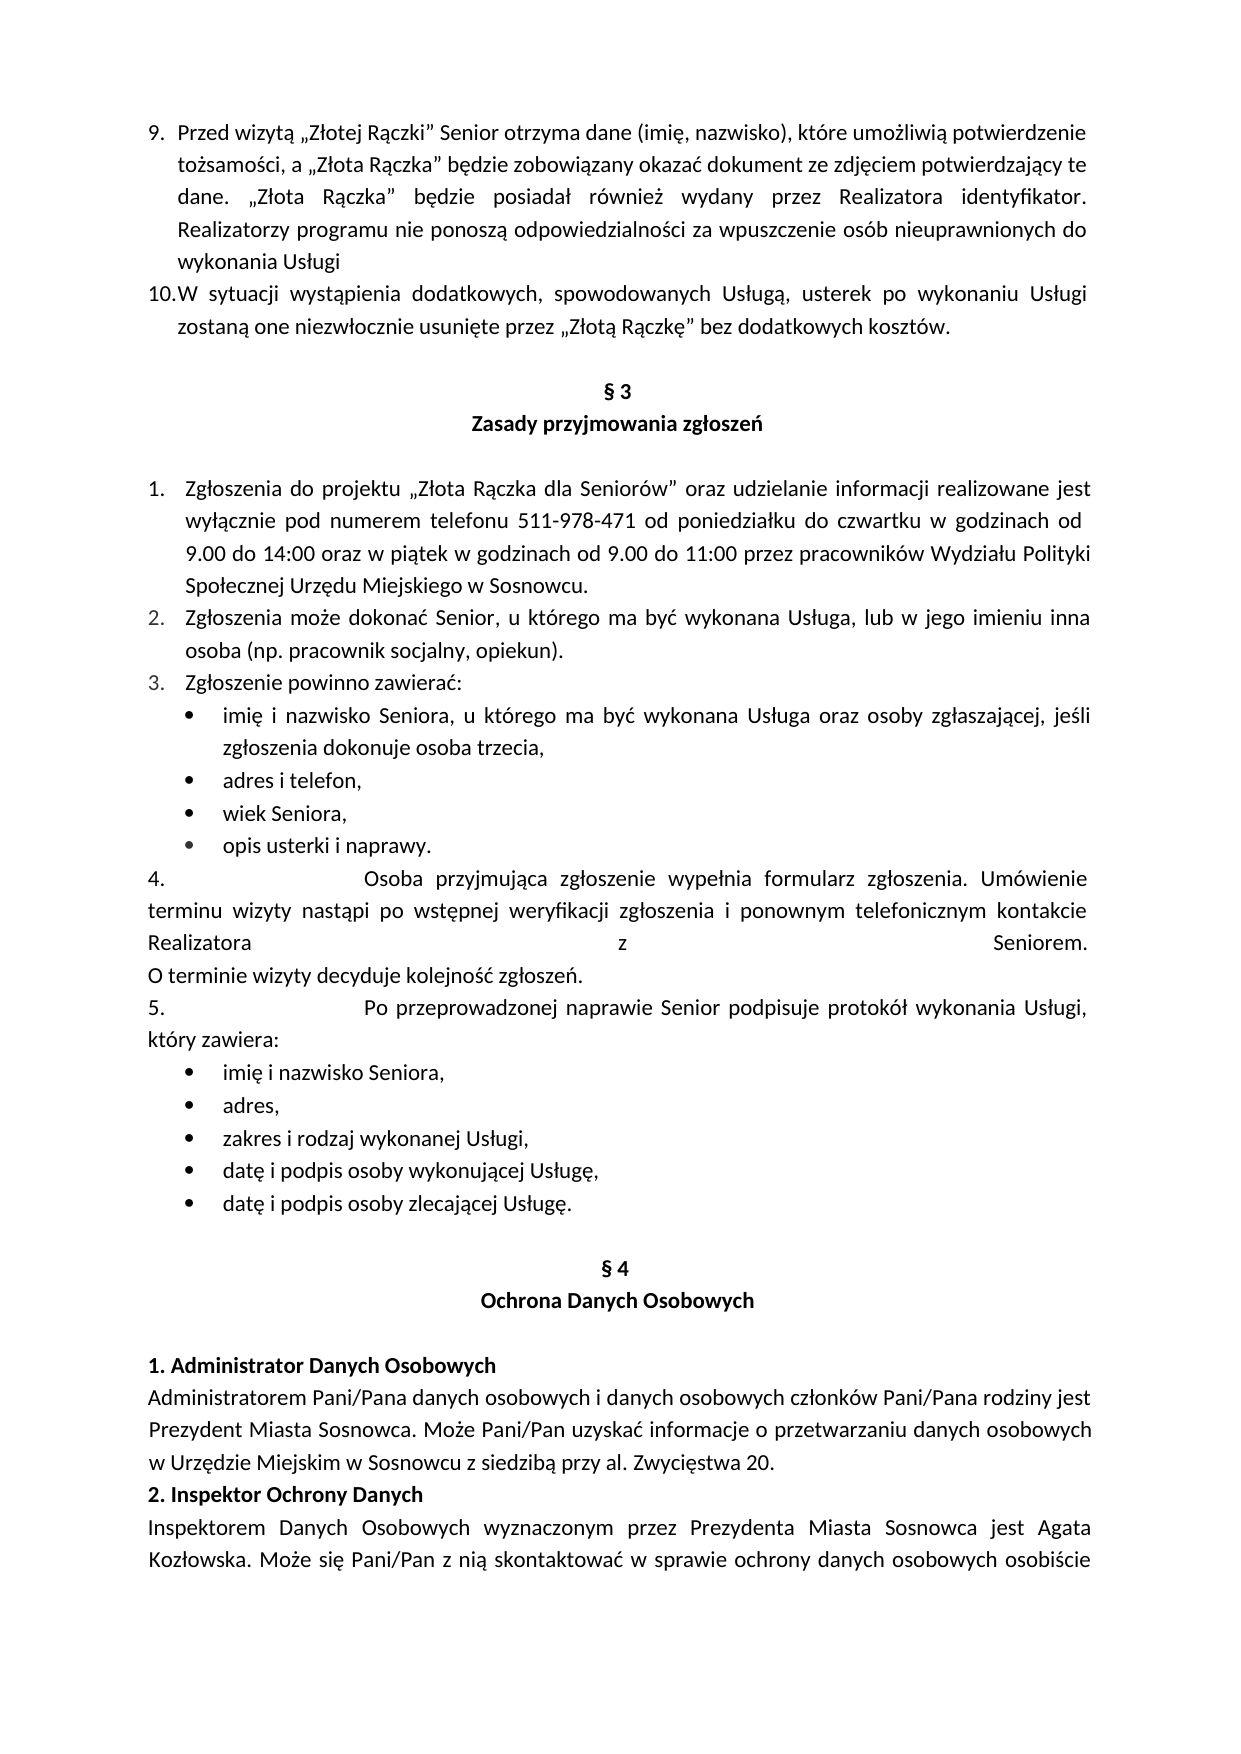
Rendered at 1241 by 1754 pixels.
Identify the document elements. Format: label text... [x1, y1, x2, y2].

list Przed wizytą „Złotej Rączki” Senior otrzyma dane (imię, nazwisko), które umożliwią potwierdzenie tożsamości, a „Złota Rączka” będzie zobowiązany okazać dokument ze zdjęciem potwierdzający te dane. „Złota Rączka” będzie posiadał również wydany przez Realizatora identyfikator. Realizatorzy programu nie ponoszą odpowiedzialności za wpuszczenie osób nieuprawnionych do wykonania Usługi [148, 118, 1088, 275]
list Zgłoszenia może dokonać Senior, u którego ma być wykonana Usługa, lub w jego imieniu inna osoba (np. pracownik socjalny, opiekun). [148, 603, 1092, 664]
text Administratorem Pani/Pana danych osobowych i danych osobowych członków Pani/Pana rodziny jest Prezydent Miasta Sosnowca. Może Pani/Pan uzyskać informacje o przetwarzaniu danych osobowych w Urzędzie Miejskim w Sosnowcu z siedzibą przy al. Zwycięstwa 20. [148, 1383, 1092, 1476]
list adres i telefon, [185, 766, 1092, 794]
list adres, [185, 1091, 1092, 1119]
list datę i podpis osoby wykonującej Usługę, [185, 1156, 1092, 1184]
text Zasady przyjmowania zgłoszeń [148, 409, 1087, 437]
list Zgłoszenie powinno zawierać: [148, 668, 1092, 696]
text Ochrona Danych Osobowych [148, 1286, 1087, 1314]
text 2. Inspektor Ochrony Danych [148, 1480, 1092, 1508]
text § 4 [148, 1254, 1087, 1282]
text 1. Administrator Danych Osobowych [148, 1351, 1092, 1379]
list Po przeprowadzonej naprawie Senior podpisuje protokół wykonania Usługi, który zawiera: [148, 993, 1088, 1054]
text Inspektorem Danych Osobowych wyznaczonym przez Prezydenta Miasta Sosnowca jest Agata Kozłowska. Może się Pani/Pan z nią skontaktować w sprawie ochrony danych osobowych osobiście [148, 1513, 1092, 1573]
list imię i nazwisko Seniora, [185, 1058, 1092, 1086]
list zakres i rodzaj wykonanej Usługi, [185, 1124, 1092, 1152]
list imię i nazwisko Seniora, u którego ma być wykonana Usługa oraz osoby zgłaszającej, jeśli zgłoszenia dokonuje osoba trzecia, [185, 701, 1092, 761]
list Zgłoszenia do projektu „Złota Rączka dla Seniorów” oraz udzielanie informacji realizowane jest wyłącznie pod numerem telefonu 511-978-471 od poniedziałku do czwartku w godzinach od 9.00 do 14:00 oraz w piątek w godzinach od 9.00 do 11:00 przez pracowników Wydziału Polityki Społecznej Urzędu Miejskiego w Sosnowcu. [148, 474, 1092, 599]
list W sytuacji wystąpienia dodatkowych, spowodowanych Usługą, usterek po wykonaniu Usługi zostaną one niezwłocznie usunięte przez „Złotą Rączkę” bez dodatkowych kosztów. [148, 279, 1088, 340]
list opis usterki i naprawy. [185, 831, 1092, 859]
text § 3 [148, 377, 1087, 405]
list wiek Seniora, [185, 799, 1092, 827]
list datę i podpis osoby zlecającej Usługę. [185, 1189, 1092, 1217]
list Osoba przyjmująca zgłoszenie wypełnia formularz zgłoszenia. Umówienie terminu wizyty nastąpi po wstępnej weryfikacji zgłoszenia i ponownym telefonicznym kontakcie Realizatora z Seniorem. O terminie wizyty decyduje kolejność zgłoszeń. [148, 864, 1088, 989]
